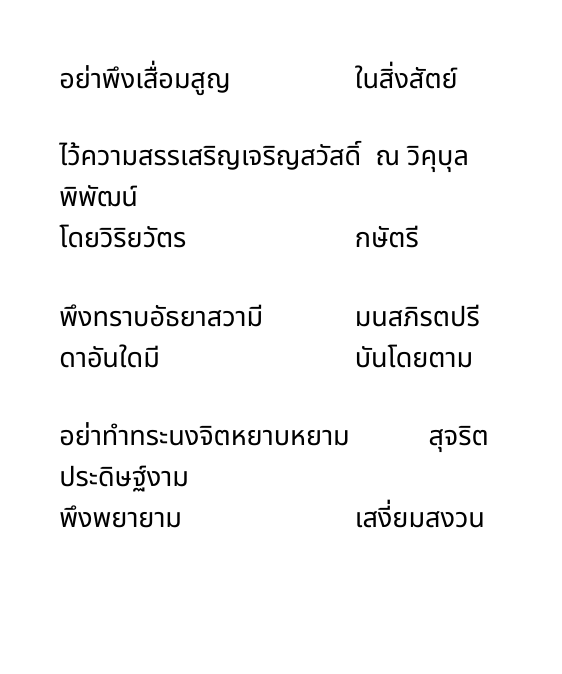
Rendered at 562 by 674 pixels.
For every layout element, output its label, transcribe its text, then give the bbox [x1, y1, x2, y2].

text อย่าทำทระนงจิตหยาบหยาม สุจริตประดิษฐ์งาม [59, 416, 502, 498]
text พึงพยายาม เสงี่ยมสงวน [59, 498, 502, 539]
text พึงทราบอัธยาสวามี มนสภิรตปรี [59, 297, 502, 338]
text อย่าพึงเสื่อมสูญ ในสิ่งสัตย์ [59, 59, 502, 100]
text โดยวิริยวัตร กษัตรี [59, 219, 502, 260]
text ไว้ความสรรเสริญเจริญสวัสดิ์ ณ วิคุบุลพิพัฒน์ [59, 137, 502, 219]
text ดาอันใดมี บันโดยตาม [59, 338, 502, 379]
